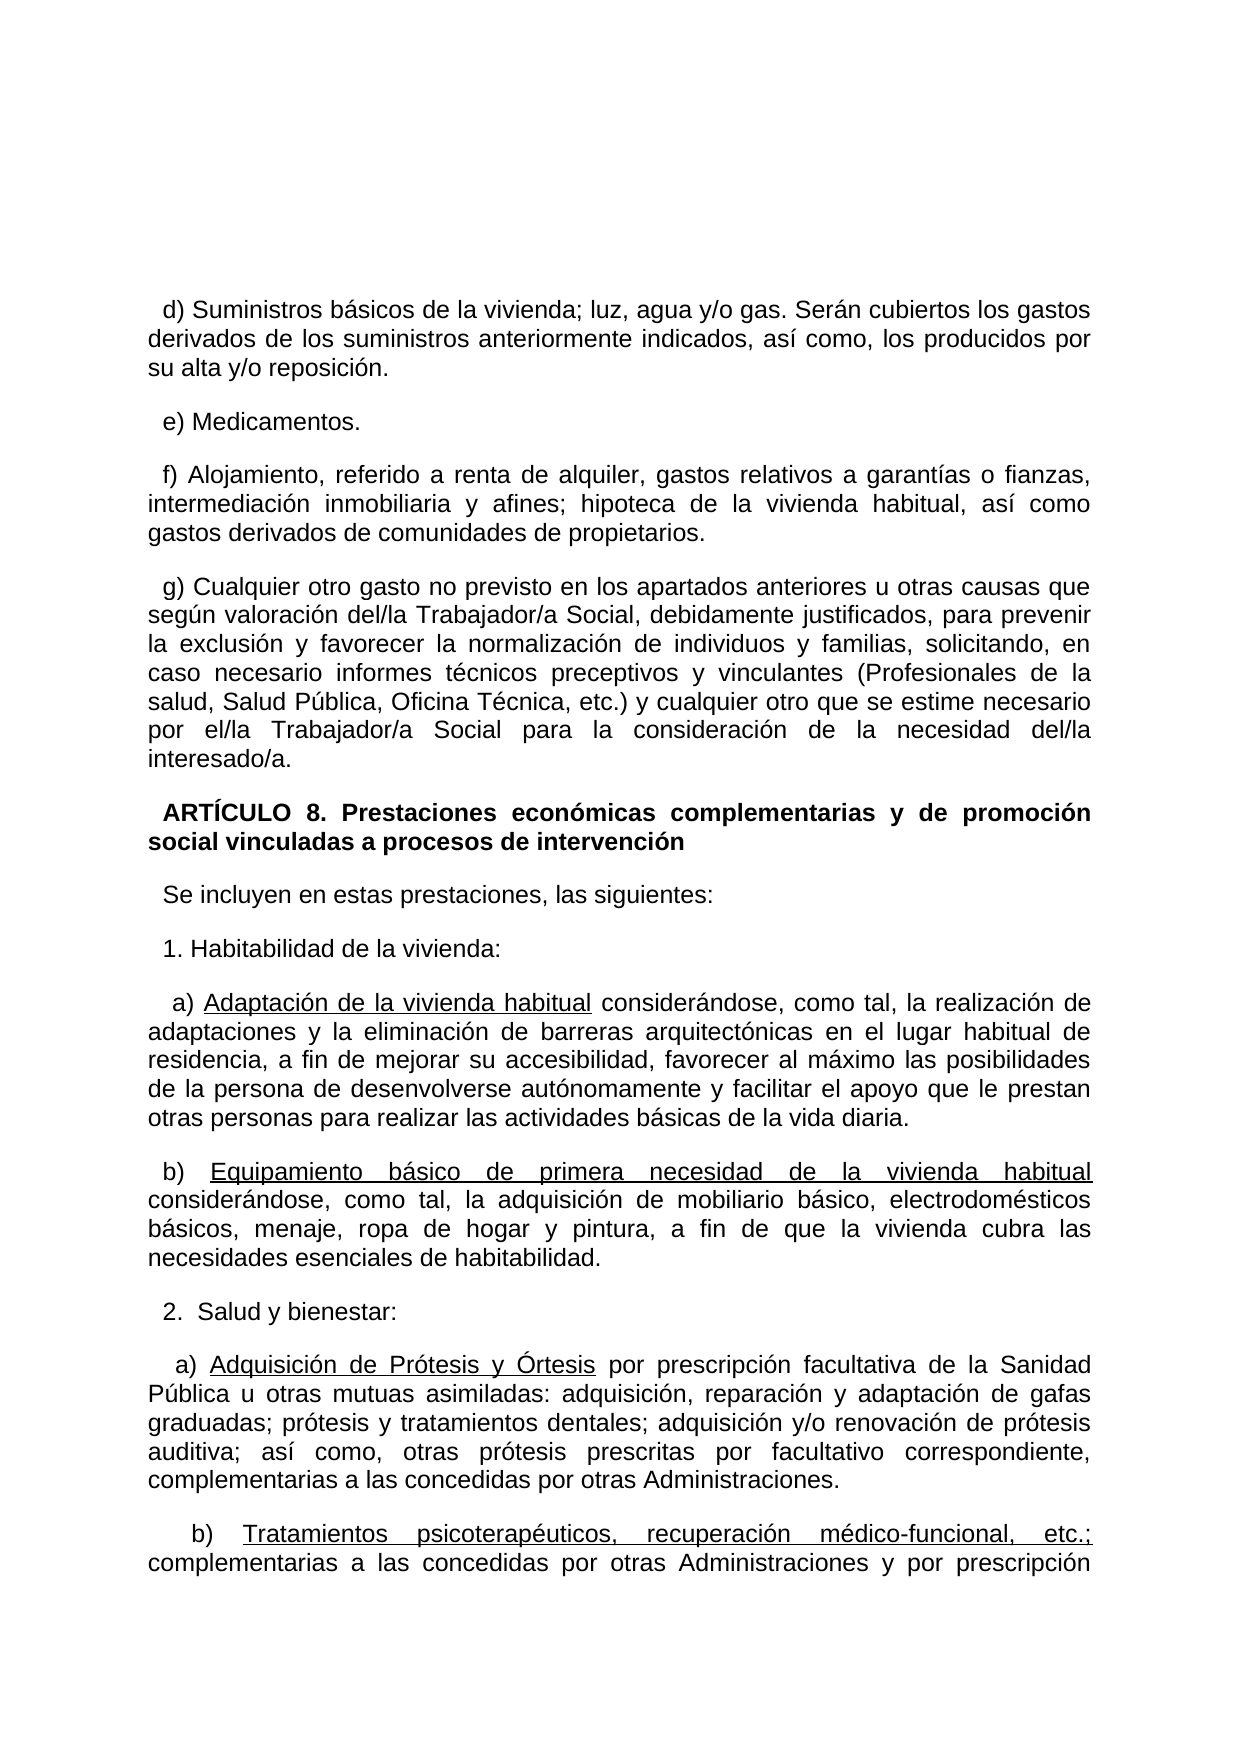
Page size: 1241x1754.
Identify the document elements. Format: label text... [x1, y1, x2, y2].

text d) Suministros básicos de la vivienda; luz, agua y/o gas. Serán cubiertos los gastos derivados de los suministros anteriormente indicados, así como, los producidos por su alta y/o reposición. [148, 295, 1092, 382]
text g) Cualquier otro gasto no previsto en los apartados anteriores u otras causas que según valoración del/la Trabajador/a Social, debidamente justificados, para prevenir la exclusión y favorecer la normalización de individuos y familias, solicitando, en caso necesario informes técnicos preceptivos y vinculantes (Profesionales de la salud, Salud Pública, Oficina Técnica, etc.) y cualquier otro que se estime necesario por el/la Trabajador/a Social para la consideración de la necesidad del/la interesado/a. [148, 572, 1092, 773]
text Se incluyen en estas prestaciones, las siguientes: [148, 880, 1092, 909]
text a) Adaptación de la vivienda habitual considerándose, como tal, la realización de adaptaciones y la eliminación de barreras arquitectónicas en el lugar habitual de residencia, a fin de mejorar su accesibilidad, favorecer al máximo las posibilidades de la persona de desenvolverse autónomamente y facilitar el apoyo que le prestan otras personas para realizar las actividades básicas de la vida diaria. [148, 988, 1092, 1132]
text f) Alojamiento, referido a renta de alquiler, gastos relativos a garantías o fianzas, intermediación inmobiliaria y afines; hipoteca de la vivienda habitual, así como gastos derivados de comunidades de propietarios. [148, 460, 1092, 547]
text 2. Salud y bienestar: [148, 1297, 1092, 1325]
text 1. Habitabilidad de la vivienda: [148, 934, 1092, 963]
text b) Tratamientos psicoterapéuticos, recuperación médico-funcional, etc.; complementarias a las concedidas por otras Administraciones y por prescripción [148, 1519, 1092, 1577]
text b) Equipamiento básico de primera necesidad de la vivienda habitual considerándose, como tal, la adquisición de mobiliario básico, electrodomésticos básicos, menaje, ropa de hogar y pintura, a fin de que la vivienda cubra las necesidades esenciales de habitabilidad. [148, 1157, 1092, 1272]
text e) Medicamentos. [148, 407, 1092, 435]
text ARTÍCULO 8. Prestaciones económicas complementarias y de promoción social vinculadas a procesos de intervención [148, 798, 1092, 855]
text a) Adquisición de Prótesis y Órtesis por prescripción facultativa de la Sanidad Pública u otras mutuas asimiladas: adquisición, reparación y adaptación de gafas graduadas; prótesis y tratamientos dentales; adquisición y/o renovación de prótesis auditiva; así como, otras prótesis prescritas por facultativo correspondiente, complementarias a las concedidas por otras Administraciones. [148, 1350, 1092, 1494]
